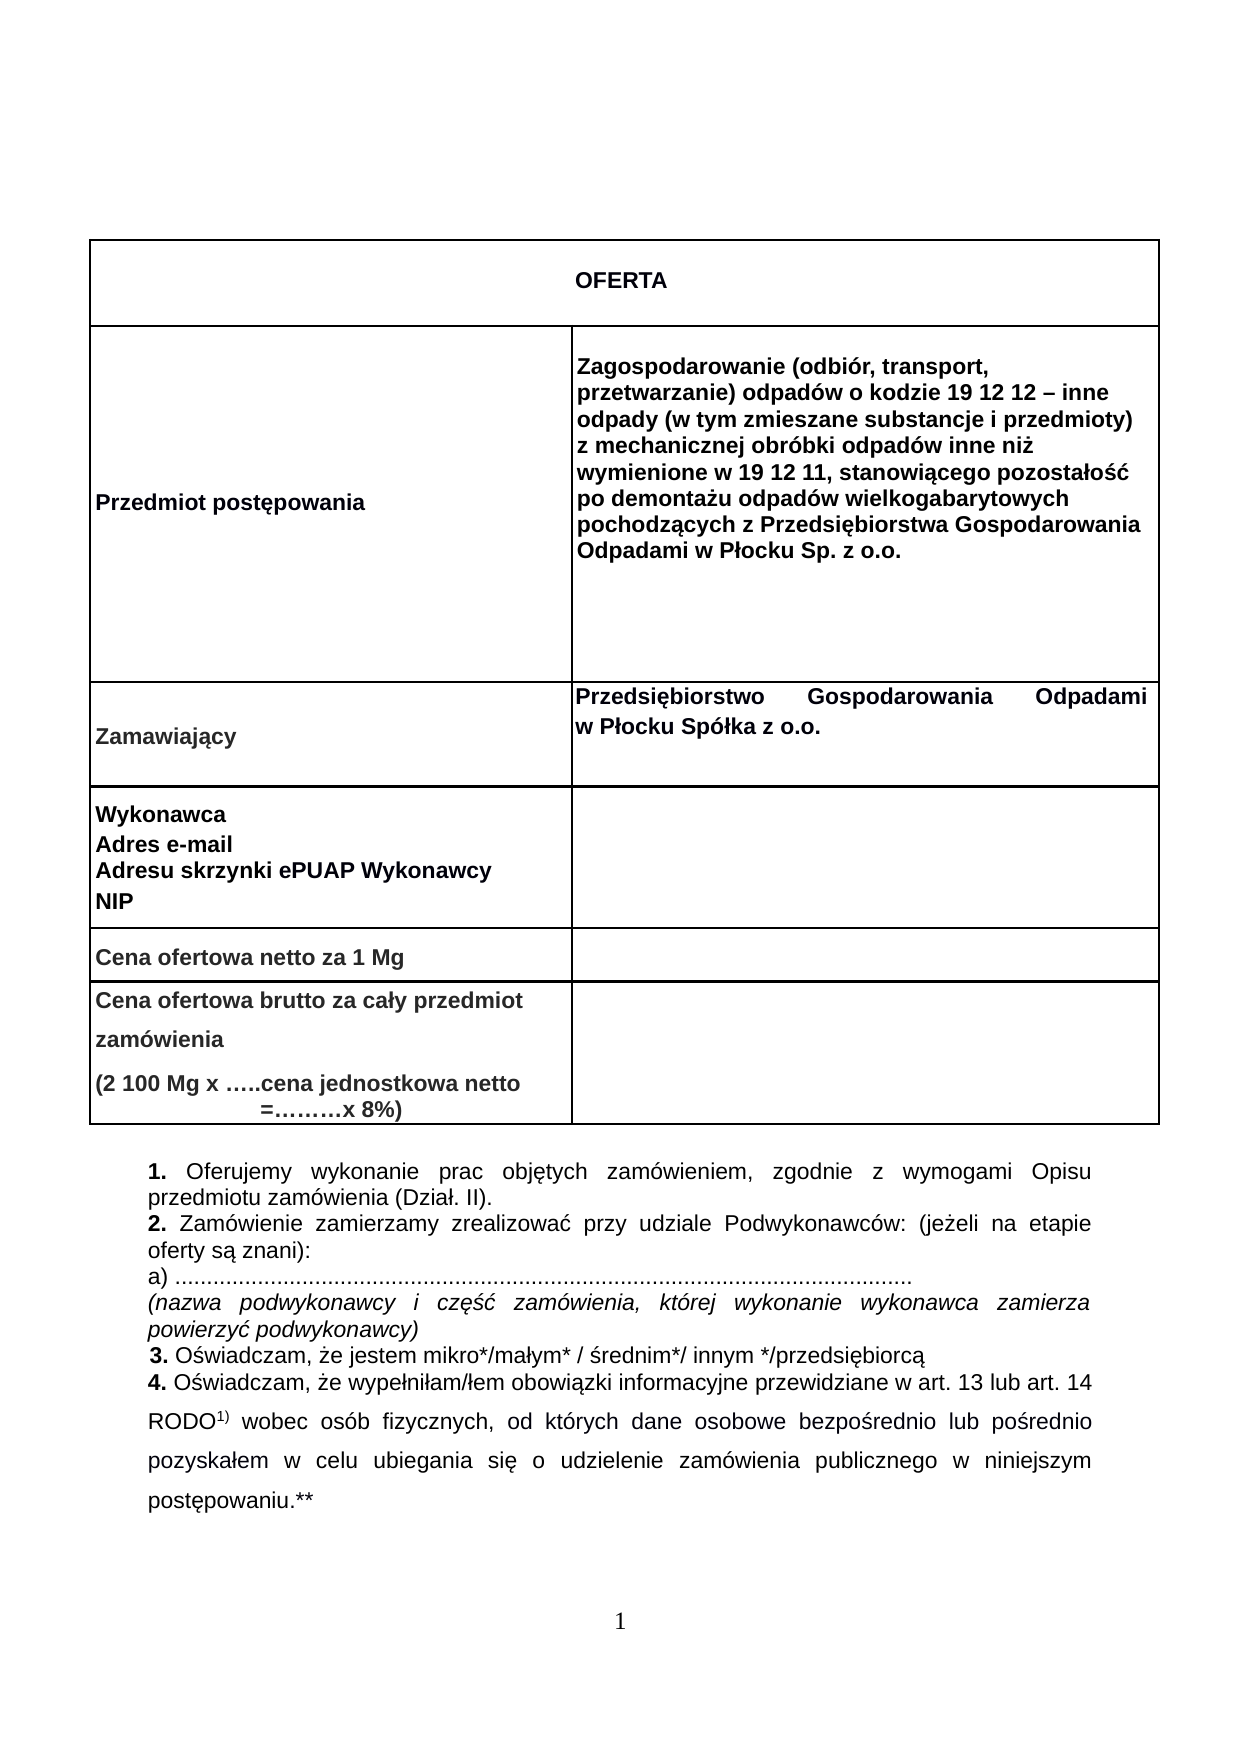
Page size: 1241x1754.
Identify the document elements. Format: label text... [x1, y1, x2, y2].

table_cell Zagospodarowanie (odbiór, transport, przetwarzanie) odpadów o kodzie 19 12 12 – inne odpady (w tym zmieszane substancje i przedmioty) z mechanicznej obróbki odpadów inne niż wymienione w 19 12 11, stanowiącego pozostałość po demontażu odpadów wielkogabarytowych pochodzących z Przedsiębiorstwa Gospodarowania Odpadami w Płocku Sp. z o.o. [573, 327, 1158, 681]
text (nazwa podwykonawcy i część zamówienia, której wykonanie wykonawca zamierza powierzyć podwykonawcy) [148, 1289, 1093, 1342]
table_cell Cena ofertowa brutto za cały przedmiot zamówienia (2 100 Mg x …..cena jednostkowa netto =………x 8%) [91, 983, 571, 1122]
text 1. Oferujemy wykonanie prac objętych zamówieniem, zgodnie z wymogami Opisu przedmiotu zamówienia (Dział. II). [148, 1158, 1093, 1210]
table_cell Przedmiot postępowania [91, 327, 571, 681]
table_cell Przedsiębiorstwo Gospodarowania Odpadami w Płocku Spółka z o.o. [573, 683, 1158, 785]
table_cell [573, 929, 1158, 980]
table_cell Cena ofertowa netto za 1 Mg [91, 929, 571, 980]
text 4. Oświadczam, że wypełniłam/łem obowiązki informacyjne przewidziane w art. 13 lub art. 14 RODO1) wobec osób fizycznych, od których dane osobowe bezpośrednio lub pośrednio pozyskałem w celu ubiegania się o udzielenie zamówienia publicznego w niniejszym postępowaniu.** [148, 1368, 1093, 1513]
text a) .................................................................................................................... [148, 1263, 1093, 1289]
table_cell [573, 983, 1158, 1122]
table_cell Zamawiający [91, 683, 571, 785]
text 2. Zamówienie zamierzamy zrealizować przy udziale Podwykonawców: (jeżeli na etapie oferty są znani): [148, 1210, 1093, 1263]
table_cell Wykonawca Adres e-mail Adresu skrzynki ePUAP Wykonawcy NIP [91, 788, 571, 927]
table_cell [573, 788, 1158, 927]
text 3. Oświadczam, że jestem mikro*/małym* / średnim*/ innym */przedsiębiorcą [149, 1342, 1093, 1368]
table_header OFERTA [91, 241, 1158, 324]
